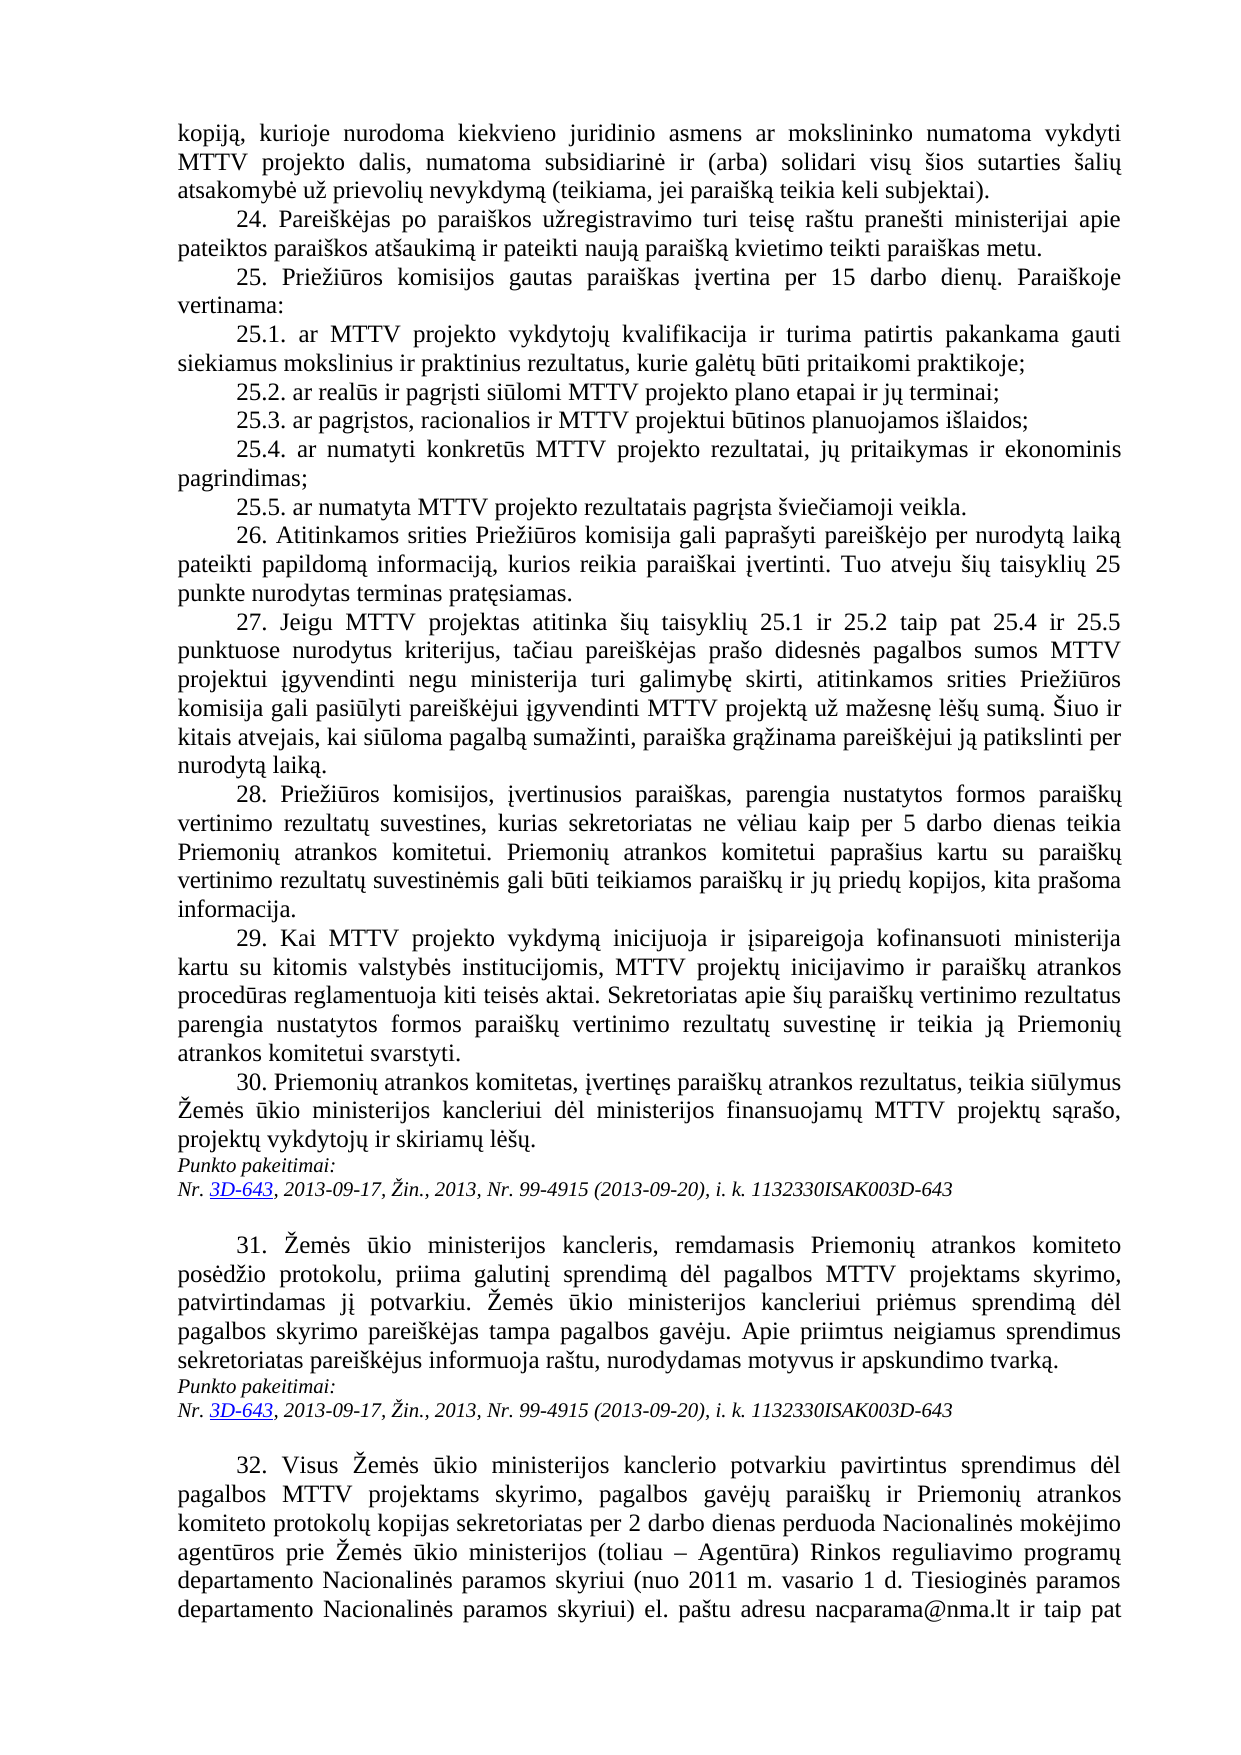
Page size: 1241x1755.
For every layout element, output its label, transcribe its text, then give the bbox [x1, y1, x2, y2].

text 26. Atitinkamos srities Priežiūros komisija gali paprašyti pareiškėjo per nurodytą laiką pateikti papildomą informaciją, kurios reikia paraiškai įvertinti. Tuo atveju šių taisyklių 25 punkte nurodytas terminas pratęsiamas. [177, 521, 1122, 607]
text 29. Kai MTTV projekto vykdymą inicijuoja ir įsipareigoja kofinansuoti ministerija kartu su kitomis valstybės institucijomis, MTTV projektų inicijavimo ir paraiškų atrankos procedūras reglamentuoja kiti teisės aktai. Sekretoriatas apie šių paraiškų vertinimo rezultatus parengia nustatytos formos paraiškų vertinimo rezultatų suvestinę ir teikia ją Priemonių atrankos komitetui svarstyti. [177, 923, 1122, 1067]
text 25. Priežiūros komisijos gautas paraiškas įvertina per 15 darbo dienų. Paraiškoje vertinama: [177, 262, 1122, 319]
text 27. Jeigu MTTV projektas atitinka šių taisyklių 25.1 ir 25.2 taip pat 25.4 ir 25.5 punktuose nurodytus kriterijus, tačiau pareiškėjas prašo didesnės pagalbos sumos MTTV projektui įgyvendinti negu ministerija turi galimybę skirti, atitinkamos srities Priežiūros komisija gali pasiūlyti pareiškėjui įgyvendinti MTTV projektą už mažesnę lėšų sumą. Šiuo ir kitais atvejais, kai siūloma pagalbą sumažinti, paraiška grąžinama pareiškėjui ją patikslinti per nurodytą laiką. [177, 607, 1122, 779]
text Nr. 3D-643, 2013-09-17, Žin., 2013, Nr. 99-4915 (2013-09-20), i. k. 1132330ISAK003D-643 [177, 1177, 1122, 1201]
text 24. Pareiškėjas po paraiškos užregistravimo turi teisę raštu pranešti ministerijai apie pateiktos paraiškos atšaukimą ir pateikti naują paraišką kvietimo teikti paraiškas metu. [177, 204, 1122, 262]
text kopiją, kurioje nurodoma kiekvieno juridinio asmens ar mokslininko numatoma vykdyti MTTV projekto dalis, numatoma subsidiarinė ir (arba) solidari visų šios sutarties šalių atsakomybė už prievolių nevykdymą (teikiama, jei paraišką teikia keli subjektai). [177, 118, 1122, 204]
text 25.3. ar pagrįstos, racionalios ir MTTV projektui būtinos planuojamos išlaidos; [177, 406, 1122, 434]
text 32. Visus Žemės ūkio ministerijos kanclerio potvarkiu pavirtintus sprendimus dėl pagalbos MTTV projektams skyrimo, pagalbos gavėjų paraiškų ir Priemonių atrankos komiteto protokolų kopijas sekretoriatas per 2 darbo dienas perduoda Nacionalinės mokėjimo agentūros prie Žemės ūkio ministerijos (toliau – Agentūra) Rinkos reguliavimo programų departamento Nacionalinės paramos skyriui (nuo 2011 m. vasario 1 d. Tiesioginės paramos departamento Nacionalinės paramos skyriui) el. paštu adresu nacparama@nma.lt ir taip pat [177, 1451, 1122, 1623]
text 30. Priemonių atrankos komitetas, įvertinęs paraiškų atrankos rezultatus, teikia siūlymus Žemės ūkio ministerijos kancleriui dėl ministerijos finansuojamų MTTV projektų sąrašo, projektų vykdytojų ir skiriamų lėšų. [177, 1067, 1122, 1153]
text 28. Priežiūros komisijos, įvertinusios paraiškas, parengia nustatytos formos paraiškų vertinimo rezultatų suvestines, kurias sekretoriatas ne vėliau kaip per 5 darbo dienas teikia Priemonių atrankos komitetui. Priemonių atrankos komitetui paprašius kartu su paraiškų vertinimo rezultatų suvestinėmis gali būti teikiamos paraiškų ir jų priedų kopijos, kita prašoma informacija. [177, 779, 1122, 923]
text 25.5. ar numatyta MTTV projekto rezultatais pagrįsta šviečiamoji veikla. [177, 492, 1122, 521]
text 25.2. ar realūs ir pagrįsti siūlomi MTTV projekto plano etapai ir jų terminai; [177, 377, 1122, 406]
text 31. Žemės ūkio ministerijos kancleris, remdamasis Priemonių atrankos komiteto posėdžio protokolu, priima galutinį sprendimą dėl pagalbos MTTV projektams skyrimo, patvirtindamas jį potvarkiu. Žemės ūkio ministerijos kancleriui priėmus sprendimą dėl pagalbos skyrimo pareiškėjas tampa pagalbos gavėju. Apie priimtus neigiamus sprendimus sekretoriatas pareiškėjus informuoja raštu, nurodydamas motyvus ir apskundimo tvarką. [177, 1230, 1122, 1374]
text Punkto pakeitimai: [177, 1374, 1122, 1398]
text Punkto pakeitimai: [177, 1153, 1122, 1177]
text 25.4. ar numatyti konkretūs MTTV projekto rezultatai, jų pritaikymas ir ekonominis pagrindimas; [177, 434, 1122, 492]
text 25.1. ar MTTV projekto vykdytojų kvalifikacija ir turima patirtis pakankama gauti siekiamus mokslinius ir praktinius rezultatus, kurie galėtų būti pritaikomi praktikoje; [177, 319, 1122, 377]
text Nr. 3D-643, 2013-09-17, Žin., 2013, Nr. 99-4915 (2013-09-20), i. k. 1132330ISAK003D-643 [177, 1398, 1122, 1422]
